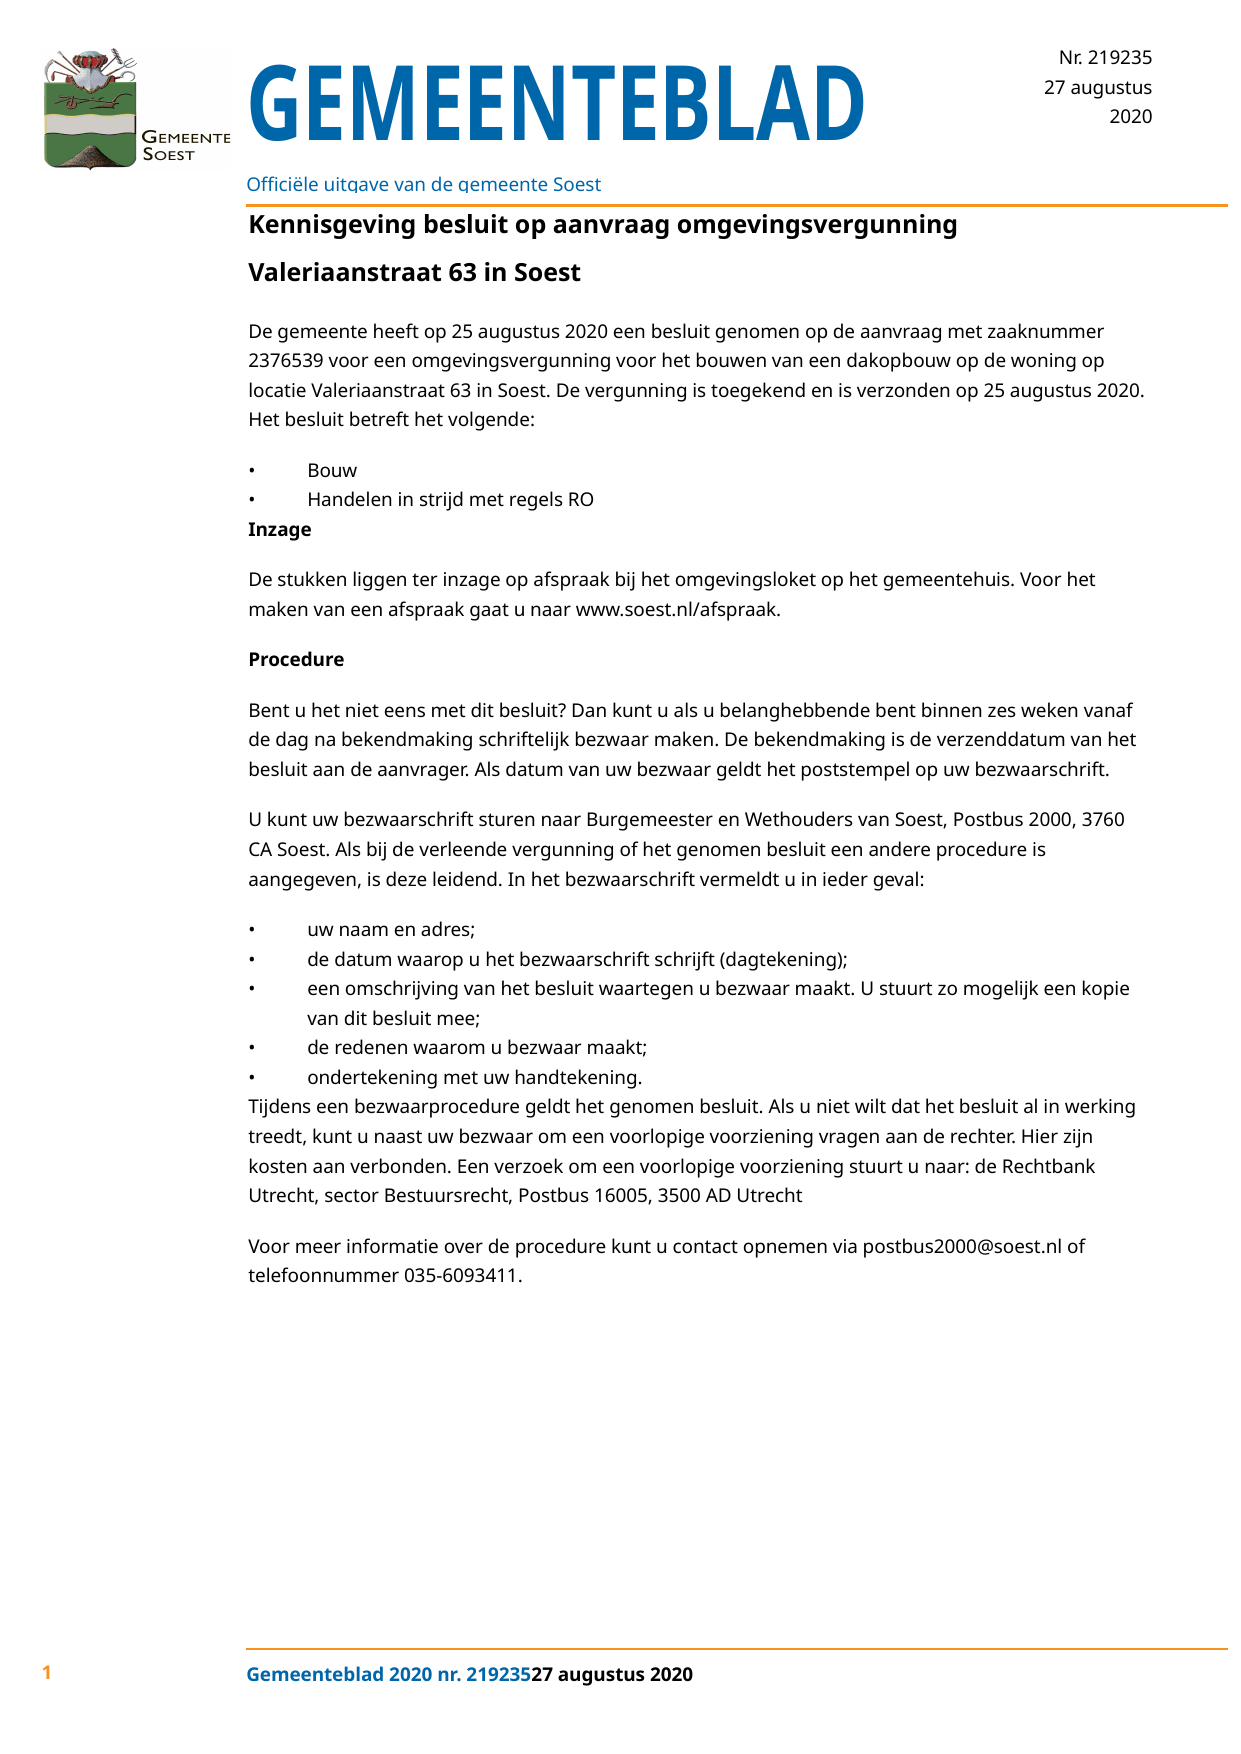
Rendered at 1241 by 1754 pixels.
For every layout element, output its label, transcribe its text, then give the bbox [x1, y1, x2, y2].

text Tijdens een bezwaarprocedure geldt het genomen besluit. Als u niet wilt dat het besluit al in werking treedt, kunt u naast uw bezwaar om een voorlopige voorziening vragen aan de rechter. Hier zijn kosten aan verbonden. Een verzoek om een voorlopige voorziening stuurt u naar: de Rechtbank Utrecht, sector Bestuursrecht, Postbus 16005, 3500 AD Utrecht [248, 1094, 1152, 1208]
text Voor meer informatie over de procedure kunt u contact opnemen via postbus2000@soest.nl of telefoonnummer 035-6093411. [248, 1233, 1152, 1288]
text Kennisgeving besluit op aanvraag omgevingsvergunning Valeriaanstraat 63 in Soest [248, 207, 1152, 288]
list de datum waarop u het bezwaarschrift schrijft (dagtekening); [248, 946, 1152, 972]
list ondertekening met uw handtekening. [248, 1064, 1152, 1090]
text Procedure [248, 647, 1152, 672]
text U kunt uw bezwaarschrift sturen naar Burgemeester en Wethouders van Soest, Postbus 2000, 3760 CA Soest. Als bij de verleende vergunning of het genomen besluit een andere procedure is aangegeven, is deze leidend. In het bezwaarschrift vermeldt u in ieder geval: [248, 807, 1152, 892]
text Bent u het niet eens met dit besluit? Dan kunt u als u belanghebbende bent binnen zes weken vanaf de dag na bekendmaking schriftelijk bezwaar maken. De bekendmaking is de verzenddatum van het besluit aan de aanvrager. Als datum van uw bezwaar geldt het poststempel op uw bezwaarschrift. [248, 697, 1152, 782]
list een omschrijving van het besluit waartegen u bezwaar maakt. U stuurt zo mogelijk een kopie van dit besluit mee; [248, 975, 1152, 1031]
list Handelen in strijd met regels RO [248, 487, 1152, 512]
text De stukken liggen ter inzage op afspraak bij het omgevingsloket op het gemeentehuis. Voor het maken van een afspraak gaat u naar www.soest.nl/afspraak. [248, 567, 1152, 622]
list uw naam en adres; [248, 916, 1152, 942]
text Inzage [248, 516, 1152, 542]
picture [41, 47, 231, 172]
list de redenen waarom u bezwaar maakt; [248, 1034, 1152, 1060]
list Bouw [248, 457, 1152, 483]
text De gemeente heeft op 25 augustus 2020 een besluit genomen op de aanvraag met zaaknummer 2376539 voor een omgevingsvergunning voor het bouwen van een dakopbouw op de woning op locatie Valeriaanstraat 63 in Soest. De vergunning is toegekend en is verzonden op 25 augustus 2020. Het besluit betreft het volgende: [248, 318, 1152, 432]
